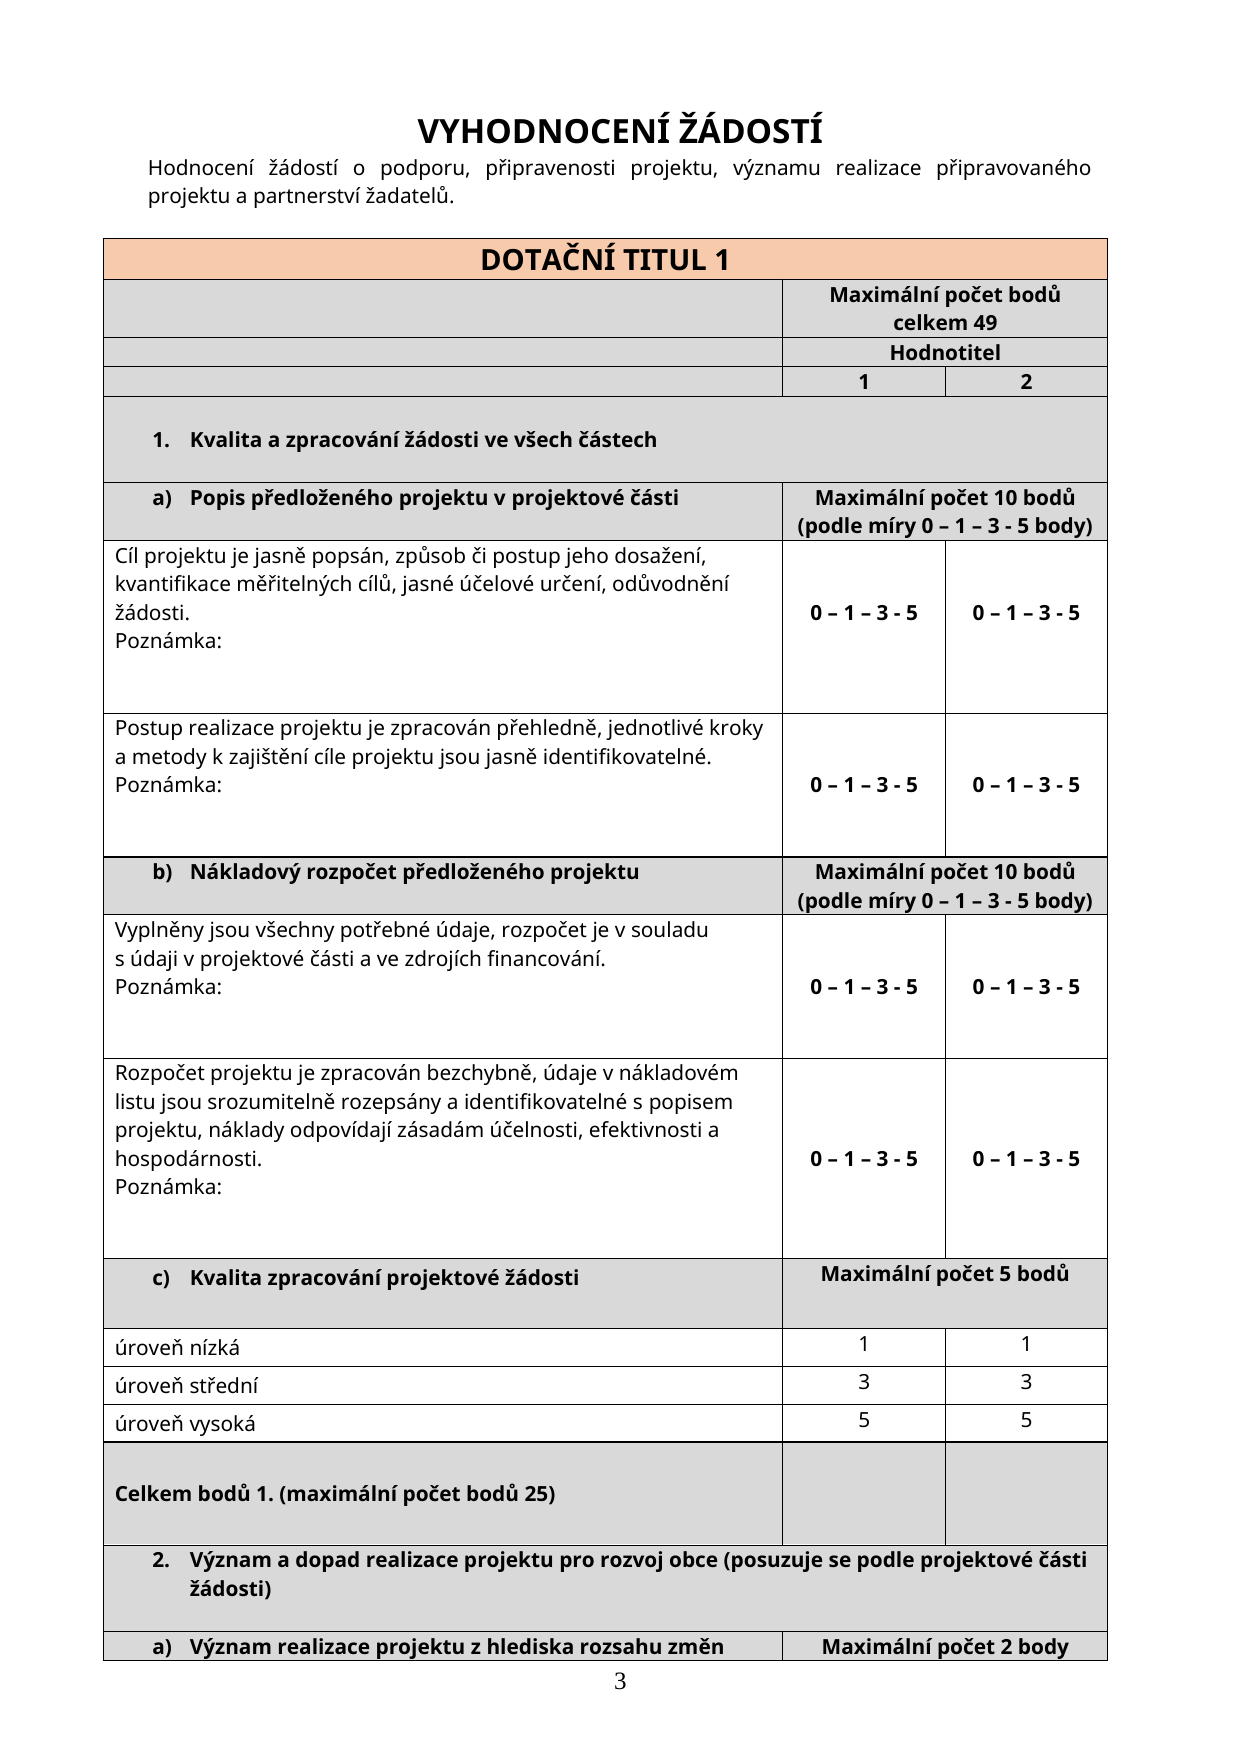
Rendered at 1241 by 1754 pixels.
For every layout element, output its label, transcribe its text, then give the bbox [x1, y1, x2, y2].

table_cell 0 – 1 – 3 - 5 [946, 1059, 1107, 1258]
table_cell Vyplněny jsou všechny potřebné údaje, rozpočet je v souladu s údaji v projektové části a ve zdrojích financování. Poznámka: [104, 915, 782, 1057]
text Hodnocení žádostí o podporu, připravenosti projektu, významu realizace připravovaného projektu a partnerství žadatelů. [148, 153, 1092, 210]
table_cell Maximální počet 10 bodů (podle míry 0 – 1 – 3 - 5 body) [783, 483, 1107, 540]
table_cell Kvalita a zpracování žádosti ve všech částech [104, 397, 1107, 482]
table_cell 1 [783, 1329, 945, 1366]
table_cell Význam a dopad realizace projektu pro rozvoj obce (posuzuje se podle projektové části žádosti) [104, 1546, 1107, 1631]
table_cell úroveň vysoká [104, 1405, 782, 1441]
table_cell 5 [946, 1405, 1107, 1441]
text Vyhodnocení žádostí [148, 107, 1092, 153]
table_cell 0 – 1 – 3 - 5 [946, 714, 1107, 856]
table_cell [104, 338, 782, 366]
table_cell úroveň střední [104, 1367, 782, 1404]
table_cell 2 [946, 367, 1107, 396]
table_cell [104, 367, 782, 396]
table_cell Rozpočet projektu je zpracován bezchybně, údaje v nákladovém listu jsou srozumitelně rozepsány a identifikovatelné s popisem projektu, náklady odpovídají zásadám účelnosti, efektivnosti a hospodárnosti. Poznámka: [104, 1059, 782, 1258]
table_cell Maximální počet 10 bodů (podle míry 0 – 1 – 3 - 5 body) [783, 858, 1107, 914]
table_cell 0 – 1 – 3 - 5 [783, 1059, 945, 1258]
table_cell Význam realizace projektu z hlediska rozsahu změn [104, 1632, 782, 1660]
table_cell [104, 280, 782, 337]
table_cell 0 – 1 – 3 - 5 [783, 541, 945, 712]
table_cell 5 [783, 1405, 945, 1441]
table_cell Maximální počet 5 bodů [783, 1259, 1107, 1328]
table_cell 0 – 1 – 3 - 5 [783, 714, 945, 856]
table_cell Celkem bodů 1. (maximální počet bodů 25) [104, 1443, 782, 1544]
table_cell 3 [783, 1367, 945, 1404]
table_cell 0 – 1 – 3 - 5 [783, 915, 945, 1057]
table_cell 1 [946, 1329, 1107, 1366]
table_cell Kvalita zpracování projektové žádosti [104, 1259, 782, 1328]
table_cell Postup realizace projektu je zpracován přehledně, jednotlivé kroky a metody k zajištění cíle projektu jsou jasně identifikovatelné. Poznámka: [104, 714, 782, 856]
table_cell [946, 1443, 1107, 1544]
table_cell Maximální počet 2 body [783, 1632, 1107, 1660]
table_cell 0 – 1 – 3 - 5 [946, 541, 1107, 712]
table_header DOTAČNÍ TITUL 1 [104, 239, 1107, 279]
table_cell 3 [946, 1367, 1107, 1404]
table_cell Maximální počet bodů celkem 49 [783, 280, 1107, 337]
table_cell 0 – 1 – 3 - 5 [946, 915, 1107, 1057]
table_cell Cíl projektu je jasně popsán, způsob či postup jeho dosažení, kvantifikace měřitelných cílů, jasné účelové určení, odůvodnění žádosti. Poznámka: [104, 541, 782, 712]
table_cell 1 [783, 367, 945, 396]
table_cell [783, 1443, 945, 1544]
table_cell Popis předloženého projektu v projektové části [104, 483, 782, 540]
table_cell úroveň nízká [104, 1329, 782, 1366]
table_cell Hodnotitel [783, 338, 1107, 366]
table_cell Nákladový rozpočet předloženého projektu [104, 858, 782, 914]
